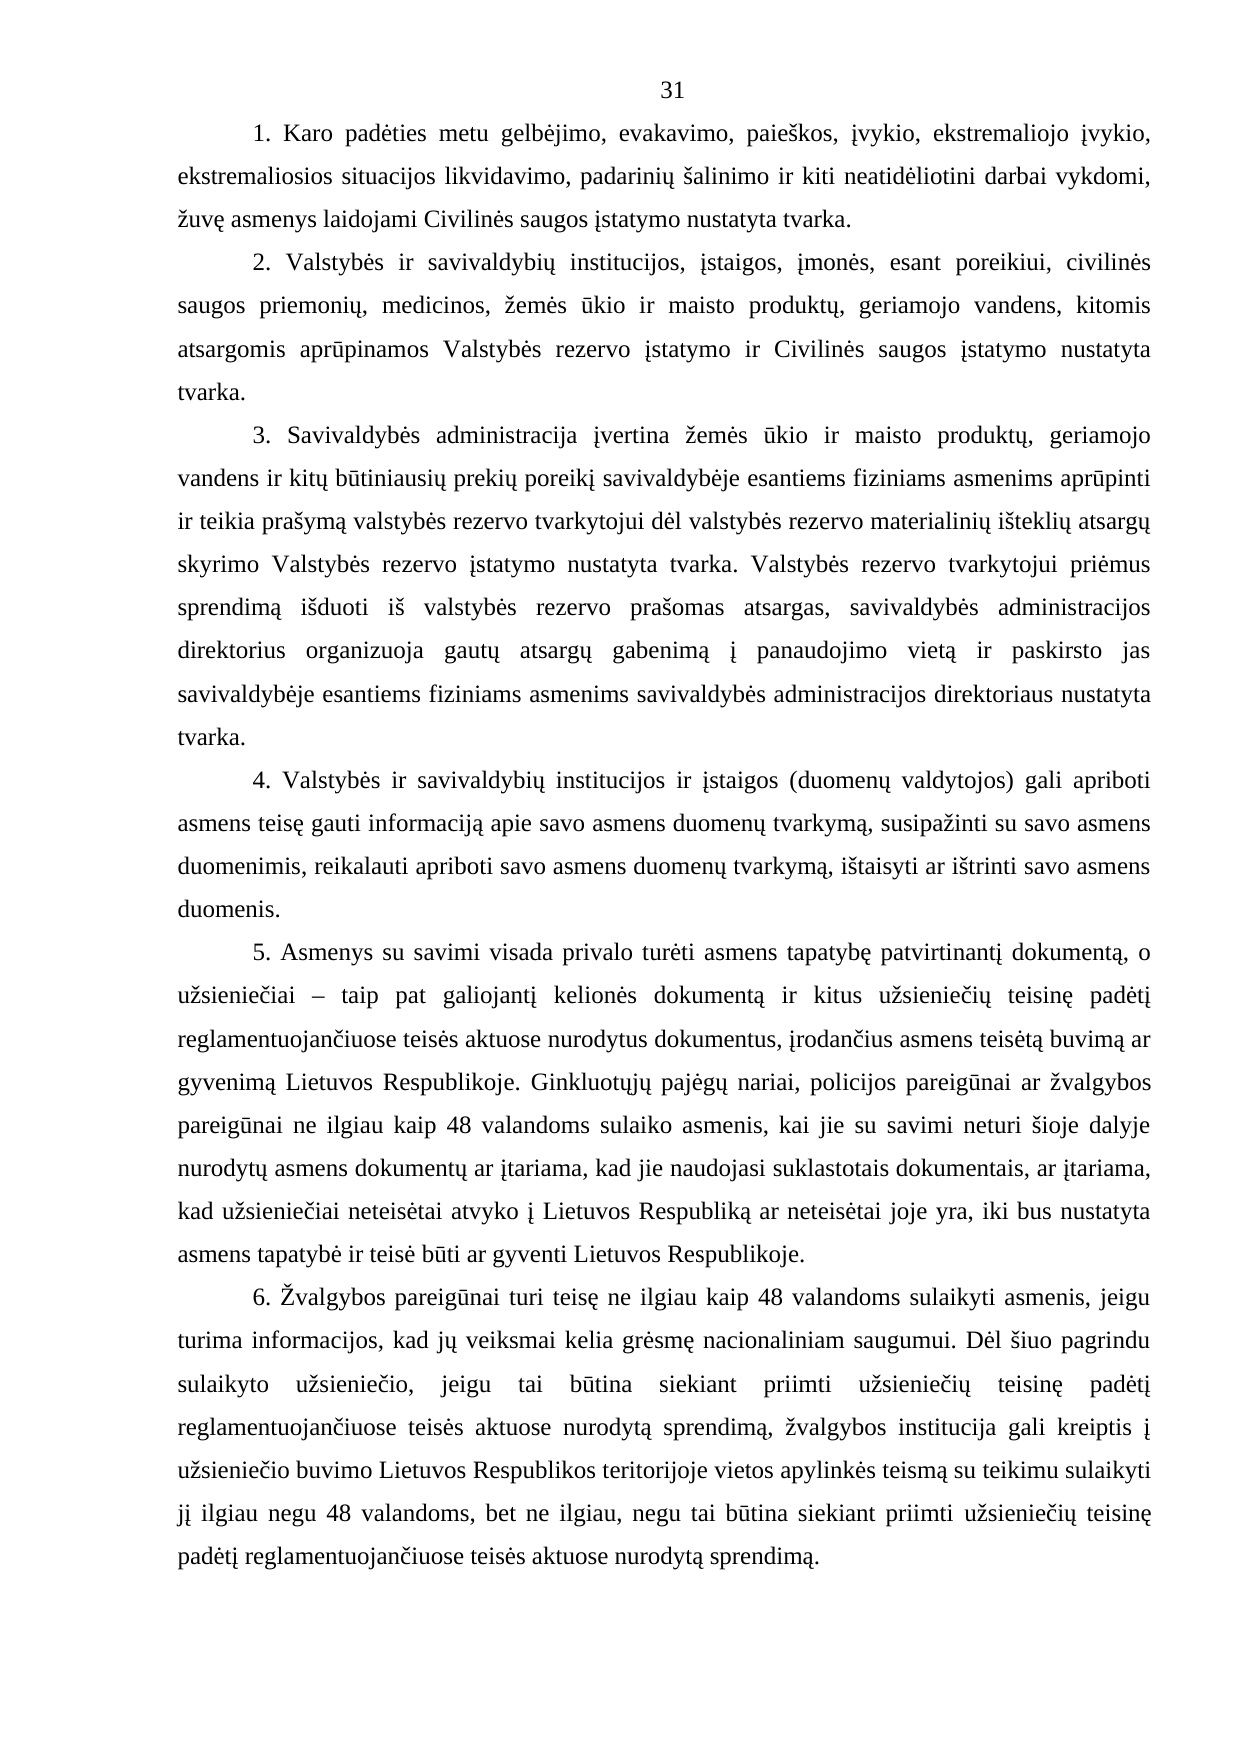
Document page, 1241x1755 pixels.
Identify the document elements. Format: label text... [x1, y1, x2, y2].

text 1. Karo padėties metu gelbėjimo, evakavimo, paieškos, įvykio, ekstremaliojo įvykio, ekstremaliosios situacijos likvidavimo, padarinių šalinimo ir kiti neatidėliotini darbai vykdomi, žuvę asmenys laidojami Civilinės saugos įstatymo nustatyta tvarka. [177, 118, 1152, 233]
text 6. Žvalgybos pareigūnai turi teisę ne ilgiau kaip 48 valandoms sulaikyti asmenis, jeigu turima informacijos, kad jų veiksmai kelia grėsmę nacionaliniam saugumui. Dėl šiuo pagrindu sulaikyto užsieniečio, jeigu tai būtina siekiant priimti užsieniečių teisinę padėtį reglamentuojančiuose teisės aktuose nurodytą sprendimą, žvalgybos institucija gali kreiptis į užsieniečio buvimo Lietuvos Respublikos teritorijoje vietos apylinkės teismą su teikimu sulaikyti jį ilgiau negu 48 valandoms, bet ne ilgiau, negu tai būtina siekiant priimti užsieniečių teisinę padėtį reglamentuojančiuose teisės aktuose nurodytą sprendimą. [177, 1282, 1152, 1570]
text 5. Asmenys su savimi visada privalo turėti asmens tapatybę patvirtinantį dokumentą, o užsieniečiai – taip pat galiojantį kelionės dokumentą ir kitus užsieniečių teisinę padėtį reglamentuojančiuose teisės aktuose nurodytus dokumentus, įrodančius asmens teisėtą buvimą ar gyvenimą Lietuvos Respublikoje. Ginkluotųjų pajėgų nariai, policijos pareigūnai ar žvalgybos pareigūnai ne ilgiau kaip 48 valandoms sulaiko asmenis, kai jie su savimi neturi šioje dalyje nurodytų asmens dokumentų ar įtariama, kad jie naudojasi suklastotais dokumentais, ar įtariama, kad užsieniečiai neteisėtai atvyko į Lietuvos Respubliką ar neteisėtai joje yra, iki bus nustatyta asmens tapatybė ir teisė būti ar gyventi Lietuvos Respublikoje. [177, 937, 1152, 1268]
text 4. Valstybės ir savivaldybių institucijos ir įstaigos (duomenų valdytojos) gali apriboti asmens teisę gauti informaciją apie savo asmens duomenų tvarkymą, susipažinti su savo asmens duomenimis, reikalauti apriboti savo asmens duomenų tvarkymą, ištaisyti ar ištrinti savo asmens duomenis. [177, 765, 1152, 923]
text 2. Valstybės ir savivaldybių institucijos, įstaigos, įmonės, esant poreikiui, civilinės saugos priemonių, medicinos, žemės ūkio ir maisto produktų, geriamojo vandens, kitomis atsargomis aprūpinamos Valstybės rezervo įstatymo ir Civilinės saugos įstatymo nustatyta tvarka. [177, 247, 1152, 406]
text 3. Savivaldybės administracija įvertina žemės ūkio ir maisto produktų, geriamojo vandens ir kitų būtiniausių prekių poreikį savivaldybėje esantiems fiziniams asmenims aprūpinti ir teikia prašymą valstybės rezervo tvarkytojui dėl valstybės rezervo materialinių išteklių atsargų skyrimo Valstybės rezervo įstatymo nustatyta tvarka. Valstybės rezervo tvarkytojui priėmus sprendimą išduoti iš valstybės rezervo prašomas atsargas, savivaldybės administracijos direktorius organizuoja gautų atsargų gabenimą į panaudojimo vietą ir paskirsto jas savivaldybėje esantiems fiziniams asmenims savivaldybės administracijos direktoriaus nustatyta tvarka. [177, 420, 1152, 751]
